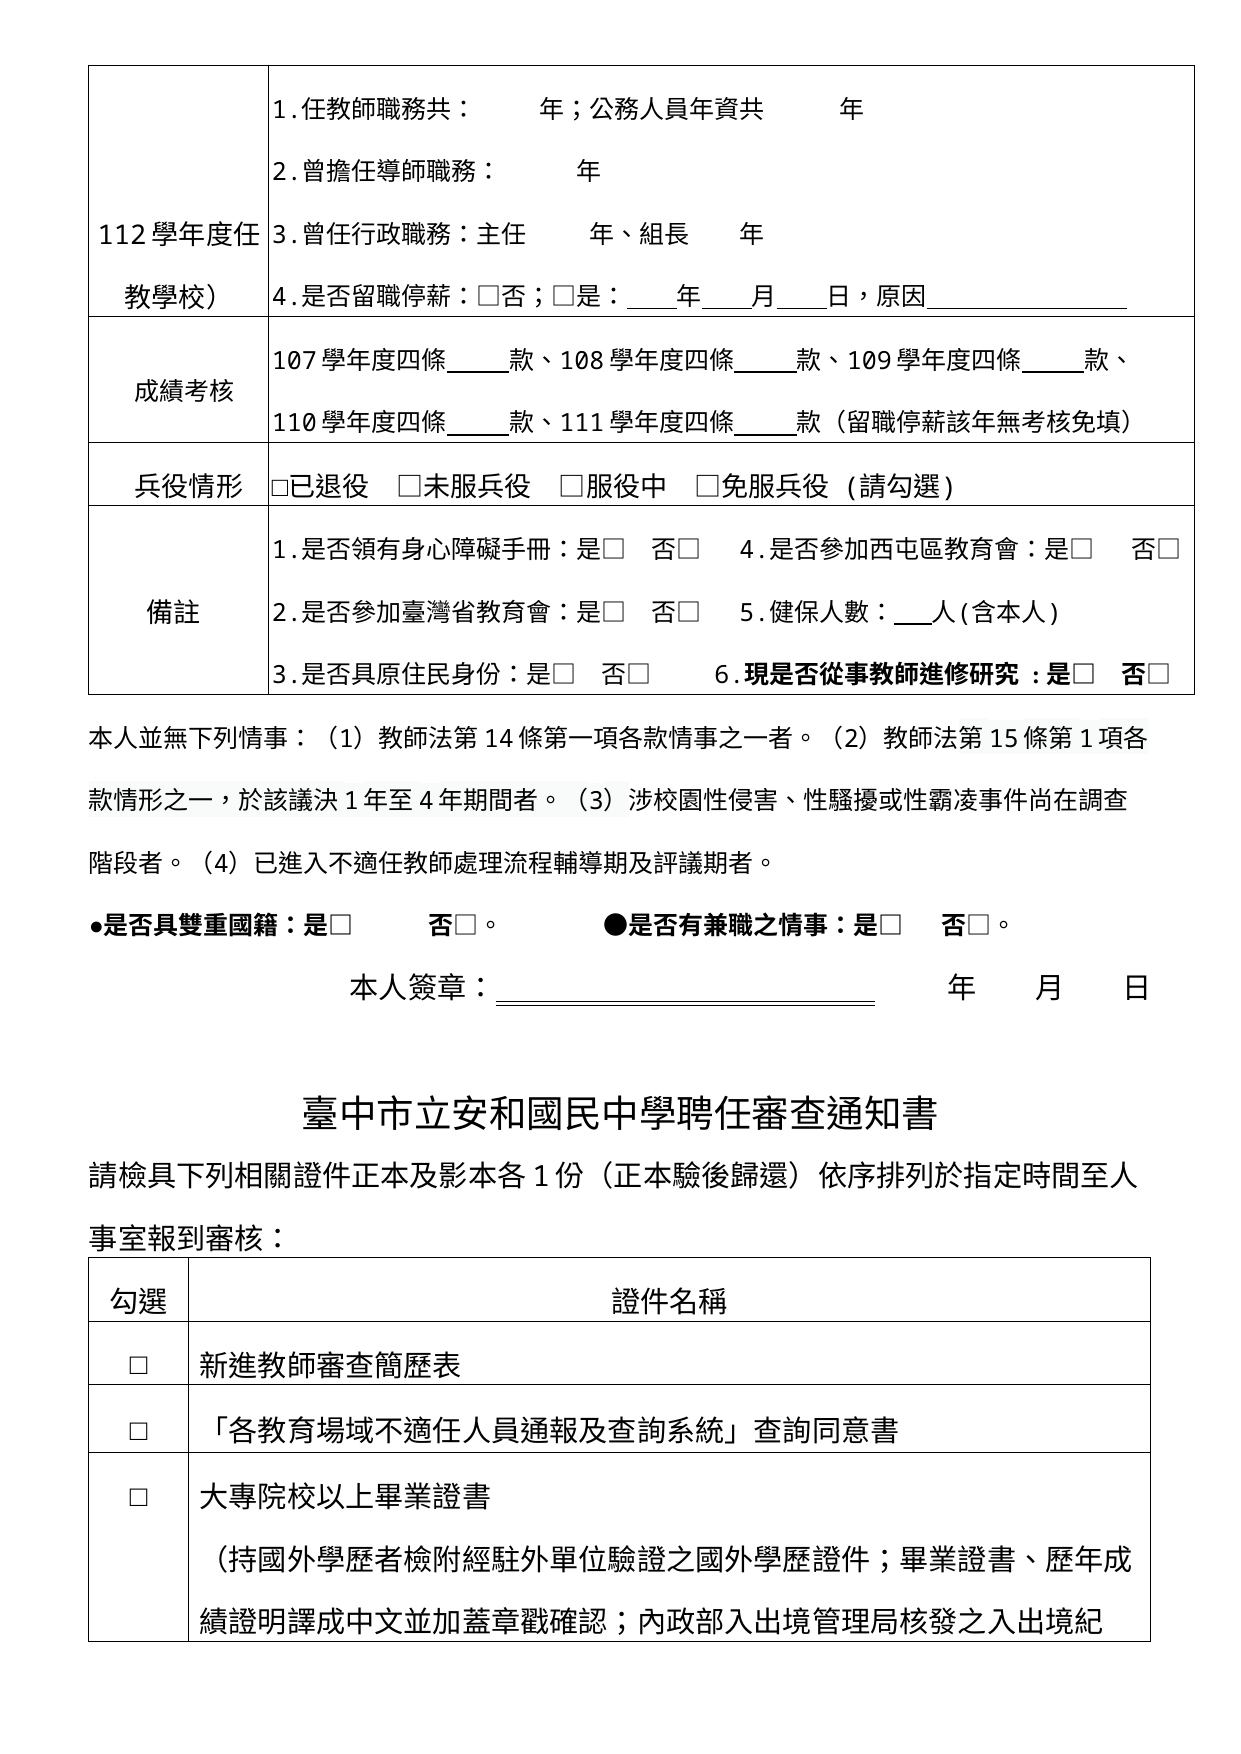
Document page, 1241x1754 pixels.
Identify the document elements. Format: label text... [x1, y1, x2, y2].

text ●是否具雙重國籍：是□ 否□。 ●是否有兼職之情事：是□ 否□。 [89, 882, 1152, 945]
table_header 勾選 [89, 1258, 188, 1321]
text 臺中市立安和國民中學聘任審查通知書 [89, 1070, 1152, 1132]
table_cell □ [89, 1453, 188, 1641]
table_cell □ [89, 1322, 188, 1384]
table_cell 成績考核 [89, 317, 268, 442]
table_cell 112學年度任教學校） [89, 66, 268, 316]
table_cell □ [89, 1385, 188, 1452]
text 本人並無下列情事：（1）教師法第14條第一項各款情事之一者。（2）教師法第15條第1項各款情形之一，於該議決1年至4年期間者。（3）涉校園性侵害、性騷擾或性霸凌事件尚在調查階段者。（4）已進入不適任教師處理流程輔導期及評議期者。 [89, 695, 1152, 882]
table_cell 新進教師審查簡歷表 [189, 1322, 1150, 1384]
table_cell 1.是否領有身心障礙手冊：是□ 否□ 4.是否參加西屯區教育會：是□ 否□ 2.是否參加臺灣省教育會：是□ 否□ 5.健保人數： 人(含本人) 3.是否具原住民身份：是□ 否□ 6.現是否從事教師進修研究 : 是□ 否□ [269, 506, 1194, 694]
table_cell 107學年度四條 款、108學年度四條 款、109學年度四條 款、 110學年度四條 款、111學年度四條 款（留職停薪該年無考核免填） [269, 317, 1194, 442]
table_cell 備註 [89, 506, 268, 694]
table_cell 兵役情形 [89, 443, 268, 505]
table_cell 「各教育場域不適任人員通報及查詢系統」查詢同意書 [189, 1385, 1150, 1452]
text 本人簽章： 年 月 日 [89, 945, 1152, 1007]
table_cell 1.任教師職務共： 年；公務人員年資共 年 2.曾擔任導師職務： 年 3.曾任行政職務：主任 年、組長 年 4.是否留職停薪：□否；□是： 年 月 日，原因 [269, 66, 1194, 316]
table_cell □已退役 □未服兵役 □服役中 □免服兵役 (請勾選) [269, 443, 1194, 505]
table_header 證件名稱 [189, 1258, 1150, 1321]
table_cell 大專院校以上畢業證書 （持國外學歷者檢附經駐外單位驗證之國外學歷證件；畢業證書、歷年成績證明譯成中文並加蓋章戳確認；內政部入出境管理局核發之入出境紀 [189, 1453, 1150, 1641]
text 請檢具下列相關證件正本及影本各1份（正本驗後歸還）依序排列於指定時間至人事室報到審核： [89, 1132, 1152, 1257]
